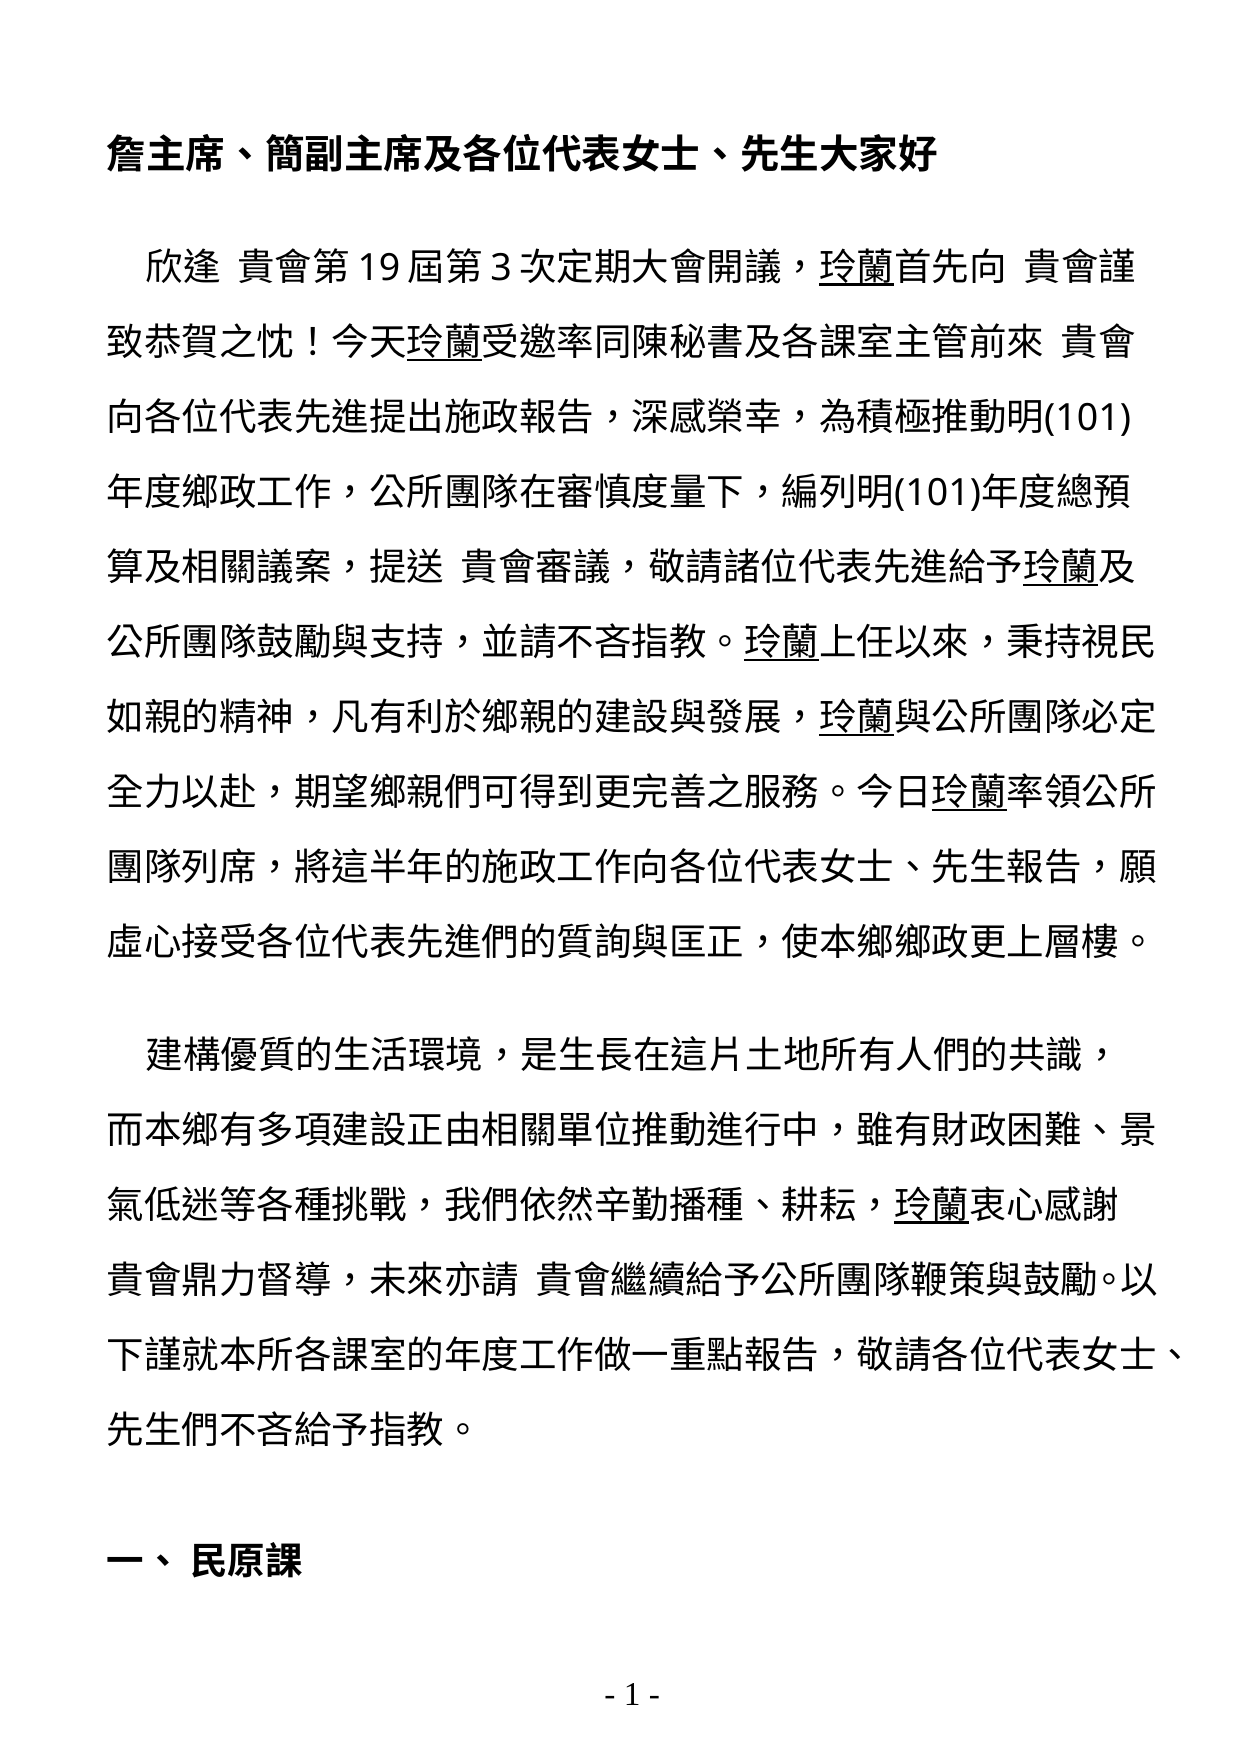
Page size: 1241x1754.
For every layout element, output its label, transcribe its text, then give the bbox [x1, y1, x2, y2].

text 一、 民原課 [106, 1520, 1157, 1595]
text 欣逢 貴會第19屆第3次定期大會開議，玲蘭首先向 貴會謹致恭賀之忱！今天玲蘭受邀率同陳秘書及各課室主管前來 貴會向各位代表先進提出施政報告，深感榮幸，為積極推動明(101)年度鄉政工作，公所團隊在審慎度量下，編列明(101)年度總預算及相關議案，提送 貴會審議，敬請諸位代表先進給予玲蘭及公所團隊鼓勵與支持，並請不吝指教。玲蘭上任以來，秉持視民如親的精神，凡有利於鄉親的建設與發展，玲蘭與公所團隊必定全力以赴，期望鄉親們可得到更完善之服務。今日玲蘭率領公所團隊列席，將這半年的施政工作向各位代表女士、先生報告，願虛心接受各位代表先進們的質詢與匡正，使本鄉鄉政更上層樓。 [106, 227, 1157, 977]
text 詹主席、簡副主席及各位代表女士、先生大家好 [106, 114, 1157, 189]
text 建構優質的生活環境，是生長在這片土地所有人們的共識，而本鄉有多項建設正由相關單位推動進行中，雖有財政困難、景氣低迷等各種挑戰，我們依然辛勤播種、耕耘，玲蘭衷心感謝 貴會鼎力督導，未來亦請 貴會繼續給予公所團隊鞭策與鼓勵。以下謹就本所各課室的年度工作做一重點報告，敬請各位代表女士、先生們不吝給予指教。 [106, 1014, 1157, 1464]
